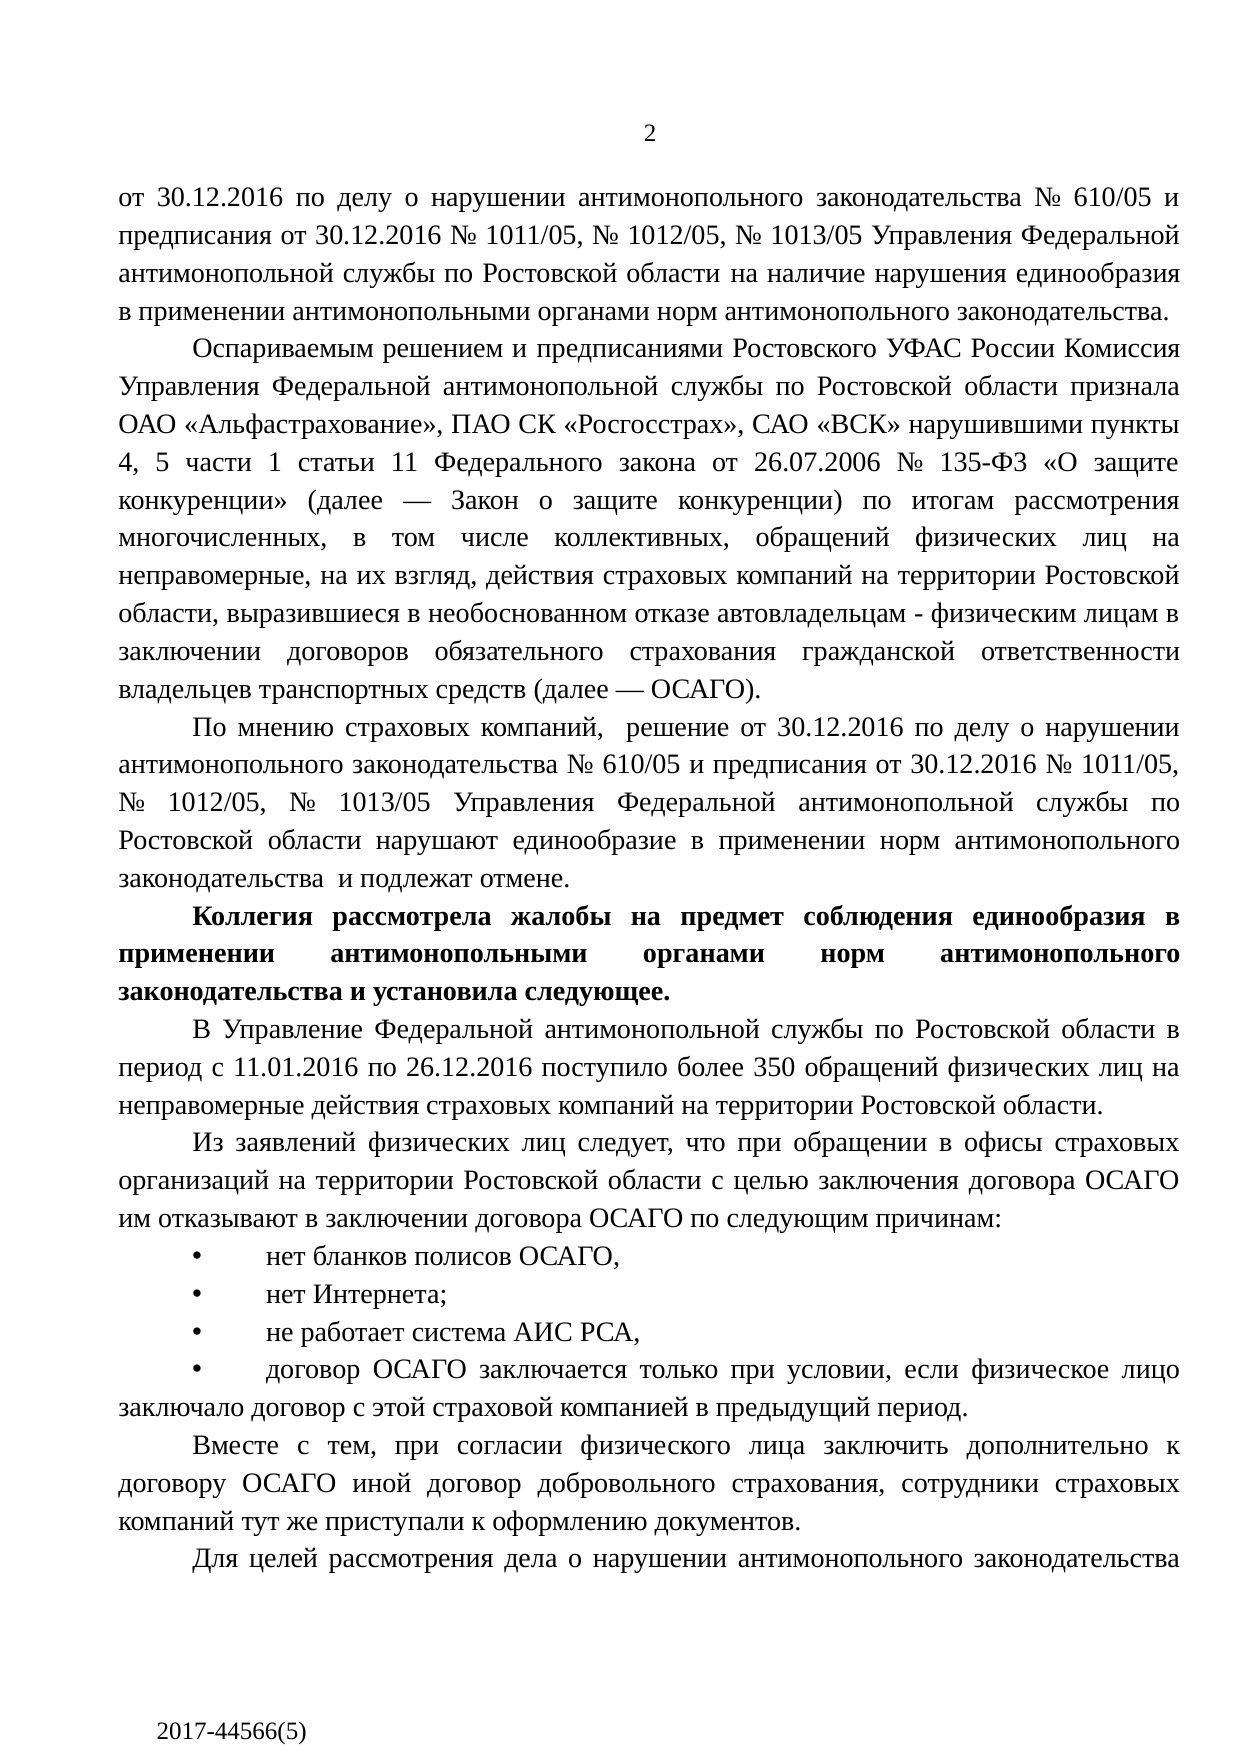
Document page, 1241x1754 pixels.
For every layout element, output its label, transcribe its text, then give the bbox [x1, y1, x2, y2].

list нет бланков полисов ОСАГО, [118, 1235, 1181, 1273]
text Коллегия рассмотрела жалобы на предмет соблюдения единообразия в применении антимонопольными органами норм антимонопольного законодательства и установила следующее. [118, 895, 1181, 1008]
text По мнению страховых компаний, решение от 30.12.2016 по делу о нарушении антимонопольного законодательства № 610/05 и предписания от 30.12.2016 № 1011/05, № 1012/05, № 1013/05 Управления Федеральной антимонопольной службы по Ростовской области нарушают единообразие в применении норм антимонопольного законодательства и подлежат отмене. [118, 706, 1181, 895]
text Для целей рассмотрения дела о нарушении антимонопольного законодательства [118, 1538, 1181, 1575]
list нет Интернета; [118, 1273, 1181, 1311]
text Оспариваемым решением и предписаниями Ростовского УФАС России Комиссия Управления Федеральной антимонопольной службы по Ростовской области признала ОАО «Альфастрахование», ПАО СК «Росгосстрах», САО «ВСК» нарушившими пункты 4, 5 части 1 статьи 11 Федерального закона от 26.07.2006 № 135-Ф3 «О защите конкуренции» (далее — Закон о защите конкуренции) по итогам рассмотрения многочисленных, в том числе коллективных, обращений физических лиц на неправомерные, на их взгляд, действия страховых компаний на территории Ростовской области, выразившиеся в необоснованном отказе автовладельцам - физическим лицам в заключении договоров обязательного страхования гражданской ответственности владельцев транспортных средств (далее — ОСАГО). [118, 328, 1181, 706]
text от 30.12.2016 по делу о нарушении антимонопольного законодательства № 610/05 и предписания от 30.12.2016 № 1011/05, № 1012/05, № 1013/05 Управления Федеральной антимонопольной службы по Ростовской области на наличие нарушения единообразия в применении антимонопольными органами норм антимонопольного законодательства. [118, 176, 1181, 328]
list договор ОСАГО заключается только при условии, если физическое лицо заключало договор с этой страховой компанией в предыдущий период. [118, 1348, 1181, 1424]
text Из заявлений физических лиц следует, что при обращении в офисы страховых организаций на территории Ростовской области с целью заключения договора ОСАГО им отказывают в заключении договора ОСАГО по следующим причинам: [118, 1122, 1181, 1235]
list не работает система АИС РСА, [118, 1311, 1181, 1348]
text В Управление Федеральной антимонопольной службы по Ростовской области в период с 11.01.2016 по 26.12.2016 поступило более 350 обращений физических лиц на неправомерные действия страховых компаний на территории Ростовской области. [118, 1008, 1181, 1122]
text Вместе с тем, при согласии физического лица заключить дополнительно к договору ОСАГО иной договор добровольного страхования, сотрудники страховых компаний тут же приступали к оформлению документов. [118, 1424, 1181, 1538]
